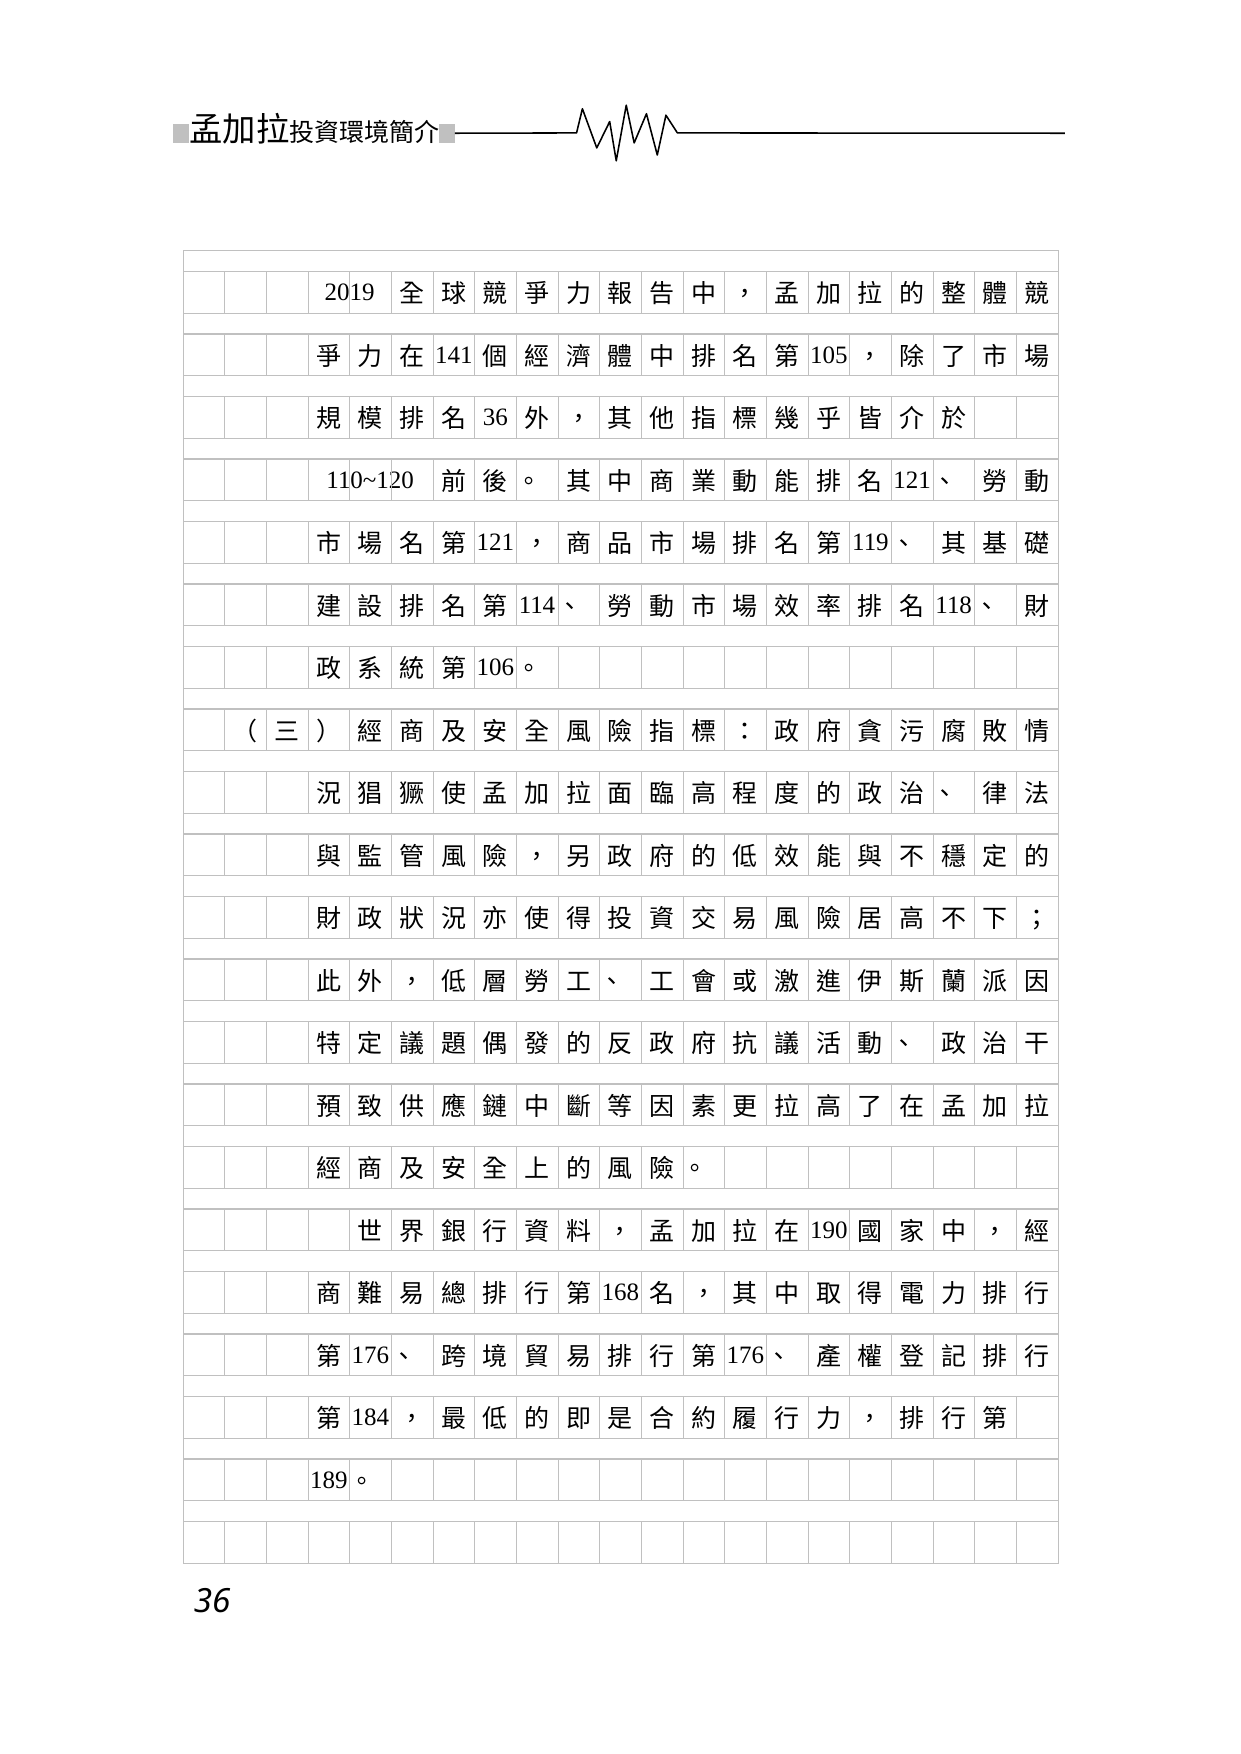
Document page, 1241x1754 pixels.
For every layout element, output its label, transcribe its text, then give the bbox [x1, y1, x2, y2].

text 的 [517, 1397, 558, 1438]
text ， [850, 1397, 891, 1438]
text [281, 1439, 1058, 1458]
text 184 [350, 1397, 391, 1438]
text 總 [434, 1272, 474, 1313]
text 行 [934, 1397, 974, 1438]
text 國 [850, 1210, 891, 1250]
text 排 [975, 1272, 1016, 1313]
text 行 [517, 1272, 558, 1313]
text 力 [809, 1397, 849, 1438]
text （三）經商及安全風險指標：政府貪污腐敗情況猖獗使孟加拉面臨高程度的政治、律法與監管風險，另政府的低效能與不穩定的財政狀況亦使得投資交易風險居高不下；此外，低層勞工、工會或激進伊斯蘭派因特定議題偶發的反政府抗議活動、政治干預致供應鏈中斷等因素更拉高了在孟加拉經商及安全上的風險。 [207, 939, 1058, 958]
text 孟 [642, 1210, 683, 1250]
text [281, 1251, 1058, 1271]
text 189 [309, 1460, 349, 1500]
text 中 [934, 1210, 974, 1250]
text 界 [392, 1210, 433, 1250]
text 拉 [725, 1210, 766, 1250]
text 中 [767, 1272, 808, 1313]
text 即 [559, 1397, 599, 1438]
text （三）經商及安全風險指標：政府貪污腐敗情況猖獗使孟加拉面臨高程度的政治、律法與監管風險，另政府的低效能與不穩定的財政狀況亦使得投資交易風險居高不下；此外，低層勞工、工會或激進伊斯蘭派因特定議題偶發的反政府抗議活動、政治干預致供應鏈中斷等因素更拉高了在孟加拉經商及安全上的風險。 [207, 689, 1058, 708]
text （二） 國家競爭力指標：在世界經濟論壇2019全球競爭力報告中，孟加拉的整體競爭力在141個經濟體中排名第105，除了市場規模排名36外，其他指標幾乎皆介於110~120前後。其中商業動能排名121、勞動市場名第121，商品市場排名第119、其基礎建設排名第114、勞動市場效率排名118、財政系統第106。 [207, 439, 1058, 458]
text ， [600, 1210, 641, 1250]
text 名 [642, 1272, 683, 1313]
text （三）經商及安全風險指標：政府貪污腐敗情況猖獗使孟加拉面臨高程度的政治、律法與監管風險，另政府的低效能與不穩定的財政狀況亦使得投資交易風險居高不下；此外，低層勞工、工會或激進伊斯蘭派因特定議題偶發的反政府抗議活動、政治干預致供應鏈中斷等因素更拉高了在孟加拉經商及安全上的風險。 [207, 814, 1058, 833]
text 168 [600, 1272, 641, 1313]
text 其 [725, 1272, 766, 1313]
text 銀 [434, 1210, 474, 1250]
text 排 [892, 1397, 933, 1438]
text （三）經商及安全風險指標：政府貪污腐敗情況猖獗使孟加拉面臨高程度的政治、律法與監管風險，另政府的低效能與不穩定的財政狀況亦使得投資交易風險居高不下；此外，低層勞工、工會或激進伊斯蘭派因特定議題偶發的反政府抗議活動、政治干預致供應鏈中斷等因素更拉高了在孟加拉經商及安全上的風險。 [207, 1001, 1058, 1021]
text 資 [517, 1210, 558, 1250]
text [1017, 1397, 1058, 1438]
text 、 [767, 1335, 808, 1375]
text （二） 國家競爭力指標：在世界經濟論壇2019全球競爭力報告中，孟加拉的整體競爭力在141個經濟體中排名第105，除了市場規模排名36外，其他指標幾乎皆介於110~120前後。其中商業動能排名121、勞動市場名第121，商品市場排名第119、其基礎建設排名第114、勞動市場效率排名118、財政系統第106。 [207, 314, 1058, 333]
text 行 [1017, 1335, 1058, 1375]
text （二） 國家競爭力指標：在世界經濟論壇2019全球競爭力報告中，孟加拉的整體競爭力在141個經濟體中排名第105，除了市場規模排名36外，其他指標幾乎皆介於110~120前後。其中商業動能排名121、勞動市場名第121，商品市場排名第119、其基礎建設排名第114、勞動市場效率排名118、財政系統第106。 [207, 626, 1058, 646]
text 合 [642, 1397, 683, 1438]
text 行 [767, 1397, 808, 1438]
text （三）經商及安全風險指標：政府貪污腐敗情況猖獗使孟加拉面臨高程度的政治、律法與監管風險，另政府的低效能與不穩定的財政狀況亦使得投資交易風險居高不下；此外，低層勞工、工會或激進伊斯蘭派因特定議題偶發的反政府抗議活動、政治干預致供應鏈中斷等因素更拉高了在孟加拉經商及安全上的風險。 [207, 751, 1058, 771]
text 經 [1017, 1210, 1058, 1250]
text 排 [475, 1272, 516, 1313]
text 排 [600, 1335, 641, 1375]
text 商 [309, 1272, 349, 1313]
text 第 [309, 1397, 349, 1438]
text 記 [934, 1335, 974, 1375]
text 取 [809, 1272, 849, 1313]
text 貿 [517, 1335, 558, 1375]
text （二） 國家競爭力指標：在世界經濟論壇2019全球競爭力報告中，孟加拉的整體競爭力在141個經濟體中排名第105，除了市場規模排名36外，其他指標幾乎皆介於110~120前後。其中商業動能排名121、勞動市場名第121，商品市場排名第119、其基礎建設排名第114、勞動市場效率排名118、財政系統第106。 [207, 564, 1058, 583]
text 176 [350, 1335, 391, 1375]
text 176 [725, 1335, 766, 1375]
text ， [392, 1397, 433, 1438]
text （二） 國家競爭力指標：在世界經濟論壇2019全球競爭力報告中，孟加拉的整體競爭力在141個經濟體中排名第105，除了市場規模排名36外，其他指標幾乎皆介於110~120前後。其中商業動能排名121、勞動市場名第121，商品市場排名第119、其基礎建設排名第114、勞動市場效率排名118、財政系統第106。 [207, 376, 1058, 396]
text ， [684, 1272, 724, 1313]
text 行 [475, 1210, 516, 1250]
text 電 [892, 1272, 933, 1313]
text 、 [392, 1335, 433, 1375]
text （二） 國家競爭力指標：在世界經濟論壇2019全球競爭力報告中，孟加拉的整體競爭力在141個經濟體中排名第105，除了市場規模排名36外，其他指標幾乎皆介於110~120前後。其中商業動能排名121、勞動市場名第121，商品市場排名第119、其基礎建設排名第114、勞動市場效率排名118、財政系統第106。 [207, 251, 1058, 271]
text 第 [559, 1272, 599, 1313]
text 最 [434, 1397, 474, 1438]
text 。 [350, 1460, 391, 1500]
text [281, 1314, 1058, 1333]
text 境 [475, 1335, 516, 1375]
text 第 [684, 1335, 724, 1375]
text 難 [350, 1272, 391, 1313]
text 世 [350, 1210, 391, 1250]
text [281, 1376, 1058, 1396]
text 排 [975, 1335, 1016, 1375]
text （二） 國家競爭力指標：在世界經濟論壇2019全球競爭力報告中，孟加拉的整體競爭力在141個經濟體中排名第105，除了市場規模排名36外，其他指標幾乎皆介於110~120前後。其中商業動能排名121、勞動市場名第121，商品市場排名第119、其基礎建設排名第114、勞動市場效率排名118、財政系統第106。 [207, 501, 1058, 521]
text 在 [767, 1210, 808, 1250]
text 行 [642, 1335, 683, 1375]
text [281, 1189, 1058, 1208]
text 跨 [434, 1335, 474, 1375]
text 登 [892, 1335, 933, 1375]
text 約 [684, 1397, 724, 1438]
text 權 [850, 1335, 891, 1375]
text 低 [475, 1397, 516, 1438]
text （三）經商及安全風險指標：政府貪污腐敗情況猖獗使孟加拉面臨高程度的政治、律法與監管風險，另政府的低效能與不穩定的財政狀況亦使得投資交易風險居高不下；此外，低層勞工、工會或激進伊斯蘭派因特定議題偶發的反政府抗議活動、政治干預致供應鏈中斷等因素更拉高了在孟加拉經商及安全上的風險。 [207, 1064, 1058, 1083]
text 是 [600, 1397, 641, 1438]
text （三）經商及安全風險指標：政府貪污腐敗情況猖獗使孟加拉面臨高程度的政治、律法與監管風險，另政府的低效能與不穩定的財政狀況亦使得投資交易風險居高不下；此外，低層勞工、工會或激進伊斯蘭派因特定議題偶發的反政府抗議活動、政治干預致供應鏈中斷等因素更拉高了在孟加拉經商及安全上的風險。 [207, 876, 1058, 896]
text 加 [684, 1210, 724, 1250]
text 第 [309, 1335, 349, 1375]
text 易 [559, 1335, 599, 1375]
text （三）經商及安全風險指標：政府貪污腐敗情況猖獗使孟加拉面臨高程度的政治、律法與監管風險，另政府的低效能與不穩定的財政狀況亦使得投資交易風險居高不下；此外，低層勞工、工會或激進伊斯蘭派因特定議題偶發的反政府抗議活動、政治干預致供應鏈中斷等因素更拉高了在孟加拉經商及安全上的風險。 [207, 1126, 1058, 1146]
text 第 [975, 1397, 1016, 1438]
text 力 [934, 1272, 974, 1313]
text 產 [809, 1335, 849, 1375]
text ， [975, 1210, 1016, 1250]
text 料 [559, 1210, 599, 1250]
text 行 [1017, 1272, 1058, 1313]
text 易 [392, 1272, 433, 1313]
text 家 [892, 1210, 933, 1250]
text 履 [725, 1397, 766, 1438]
text 得 [850, 1272, 891, 1313]
text 190 [809, 1210, 849, 1250]
